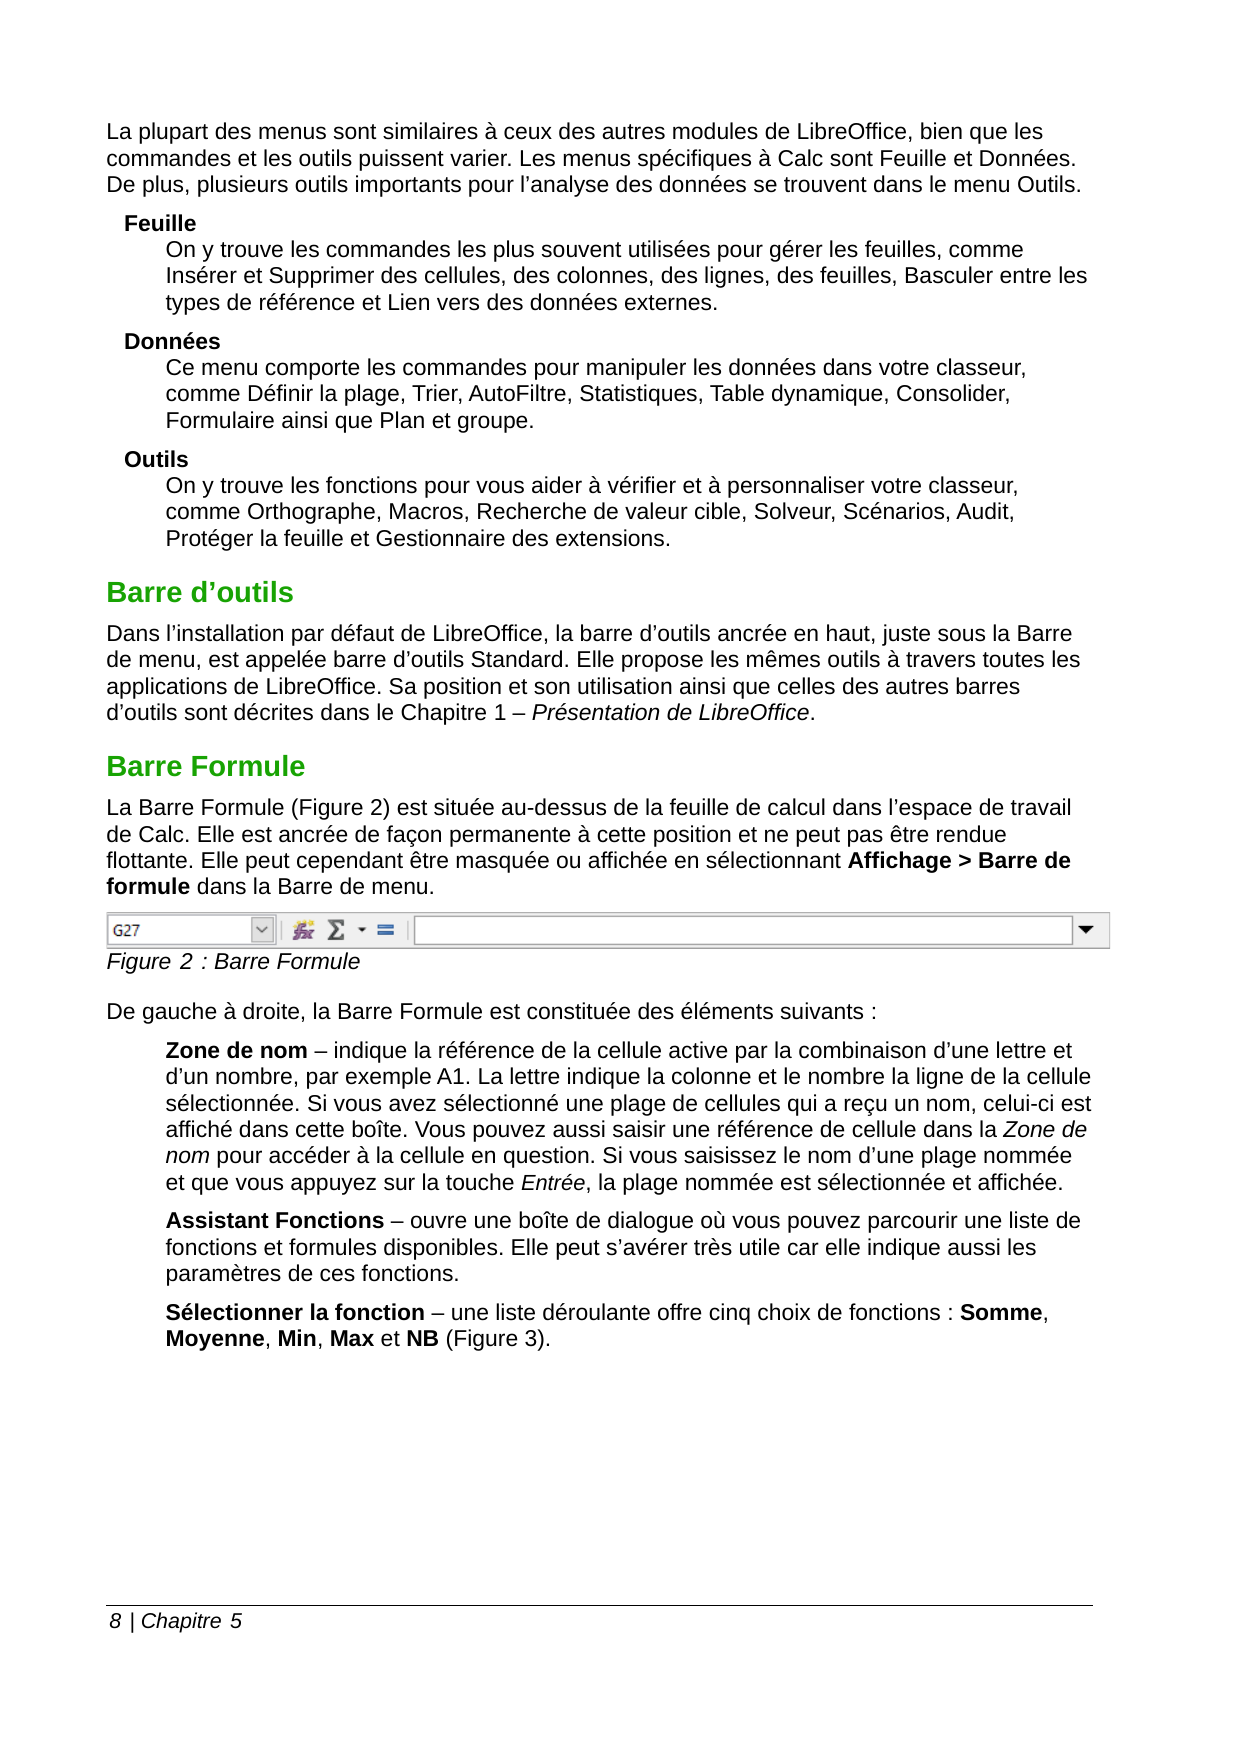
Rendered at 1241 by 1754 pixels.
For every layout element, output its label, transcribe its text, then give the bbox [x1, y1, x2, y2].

text Feuille [124, 210, 1093, 236]
subtitle Barre d’outils [106, 574, 1093, 608]
picture [106, 912, 1111, 949]
text Outils [124, 446, 1093, 472]
text Assistant Fonctions – ouvre une boîte de dialogue où vous pouvez parcourir une liste de fonctions et formules disponibles. Elle peut s’avérer très utile car elle indique aussi les paramètres de ces fonctions. [165, 1207, 1093, 1287]
subtitle Barre Formule [106, 749, 1093, 782]
text Figure 2 : Barre Formule [106, 949, 1110, 974]
text De gauche à droite, la Barre Formule est constituée des éléments suivants : [106, 998, 1093, 1024]
text Zone de nom – indique la référence de la cellule active par la combinaison d’une lettre et d’un nombre, par exemple A1. La lettre indique la colonne et le nombre la ligne de la cellule sélectionnée. Si vous avez sélectionné une plage de cellules qui a reçu un nom, celui-ci est affiché dans cette boîte. Vous pouvez aussi saisir une référence de cellule dans la Zone de nom pour accéder à la cellule en question. Si vous saisissez le nom d’une plage nommée et que vous appuyez sur la touche Entrée, la plage nommée est sélectionnée et affichée. [165, 1037, 1093, 1195]
text La Barre Formule (Figure 2) est située au-dessus de la feuille de calcul dans l’espace de travail de Calc. Elle est ancrée de façon permanente à cette position et ne peut pas être rendue flottante. Elle peut cependant être masquée ou affichée en sélectionnant Affichage > Barre de formule dans la Barre de menu. [106, 794, 1093, 900]
text La plupart des menus sont similaires à ceux des autres modules de LibreOffice, bien que les commandes et les outils puissent varier. Les menus spécifiques à Calc sont Feuille et Données. De plus, plusieurs outils importants pour l’analyse des données se trouvent dans le menu Outils. [106, 118, 1093, 197]
text Ce menu comporte les commandes pour manipuler les données dans votre classeur, comme Définir la plage, Trier, AutoFiltre, Statistiques, Table dynamique, Consolider, Formulaire ainsi que Plan et groupe. [165, 354, 1093, 433]
text On y trouve les fonctions pour vous aider à vérifier et à personnaliser votre classeur, comme Orthographe, Macros, Recherche de valeur cible, Solveur, Scénarios, Audit, Protéger la feuille et Gestionnaire des extensions. [165, 472, 1093, 551]
text Données [124, 328, 1093, 354]
text Sélectionner la fonction – une liste déroulante offre cinq choix de fonctions : Somme, Moyenne, Min, Max et NB (Figure 3). [165, 1299, 1093, 1352]
text Dans l’installation par défaut de LibreOffice, la barre d’outils ancrée en haut, juste sous la Barre de menu, est appelée barre d’outils Standard. Elle propose les mêmes outils à travers toutes les applications de LibreOffice. Sa position et son utilisation ainsi que celles des autres barres d’outils sont décrites dans le Chapitre 1 – Présentation de LibreOffice. [106, 620, 1093, 725]
text On y trouve les commandes les plus souvent utilisées pour gérer les feuilles, comme Insérer et Supprimer des cellules, des colonnes, des lignes, des feuilles, Basculer entre les types de référence et Lien vers des données externes. [165, 236, 1093, 315]
